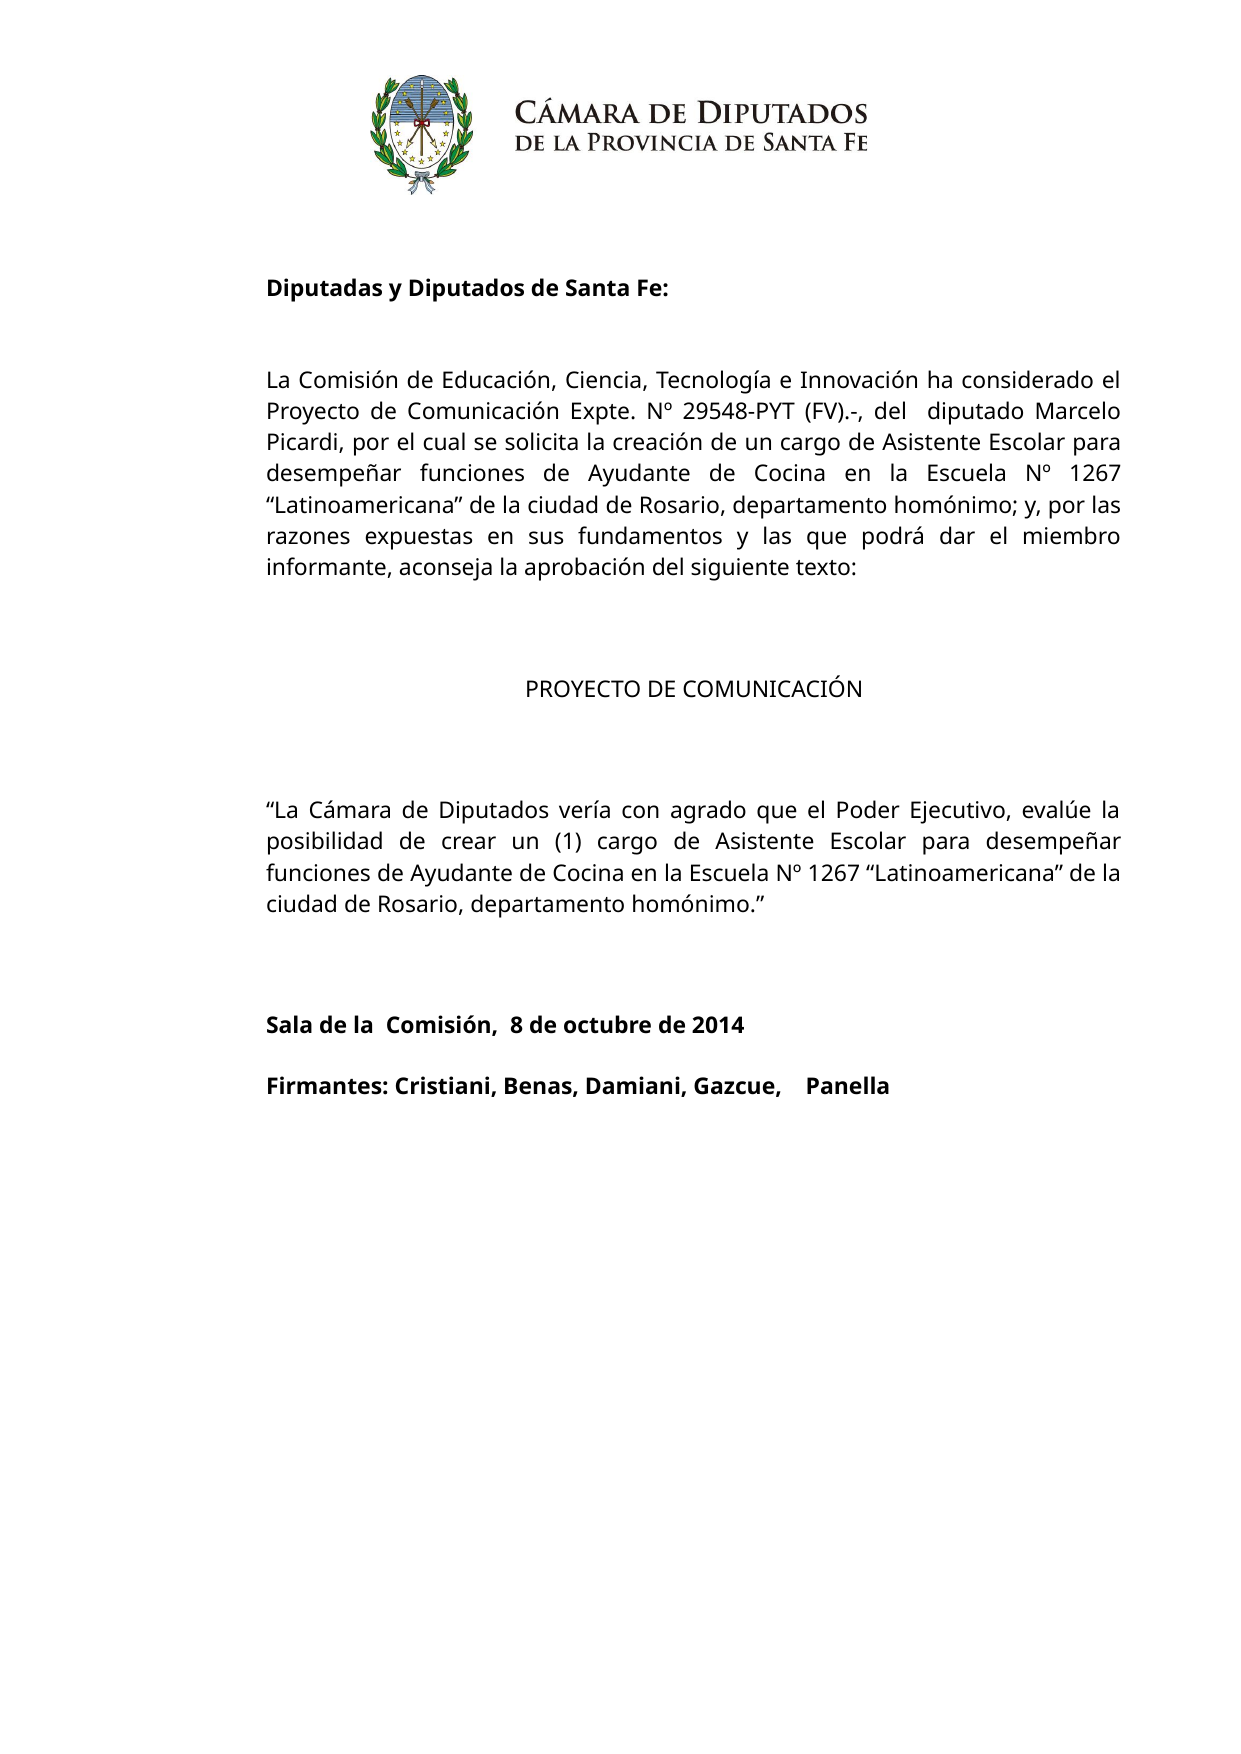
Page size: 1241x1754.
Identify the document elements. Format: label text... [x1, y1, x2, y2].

text Diputadas y Diputados de Santa Fe: [266, 272, 1122, 303]
picture [370, 75, 868, 199]
text “La Cámara de Diputados vería con agrado que el Poder Ejecutivo, evalúe la posibilidad de crear un (1) cargo de Asistente Escolar para desempeñar funciones de Ayudante de Cocina en la Escuela Nº 1267 “Latinoamericana” de la ciudad de Rosario, departamento homónimo.” [266, 794, 1122, 919]
text PROYECTO DE COMUNICACIÓN [266, 673, 1122, 704]
text Sala de la Comisión, 8 de octubre de 2014 [266, 1009, 1122, 1041]
text Firmantes: Cristiani, Benas, Damiani, Gazcue, Panella [266, 1070, 1122, 1101]
text La Comisión de Educación, Ciencia, Tecnología e Innovación ha considerado el Proyecto de Comunicación Expte. Nº 29548-PYT (FV).-, del diputado Marcelo Picardi, por el cual se solicita la creación de un cargo de Asistente Escolar para desempeñar funciones de Ayudante de Cocina en la Escuela Nº 1267 “Latinoamericana” de la ciudad de Rosario, departamento homónimo; y, por las razones expuestas en sus fundamentos y las que podrá dar el miembro informante, aconseja la aprobación del siguiente texto: [266, 364, 1122, 582]
